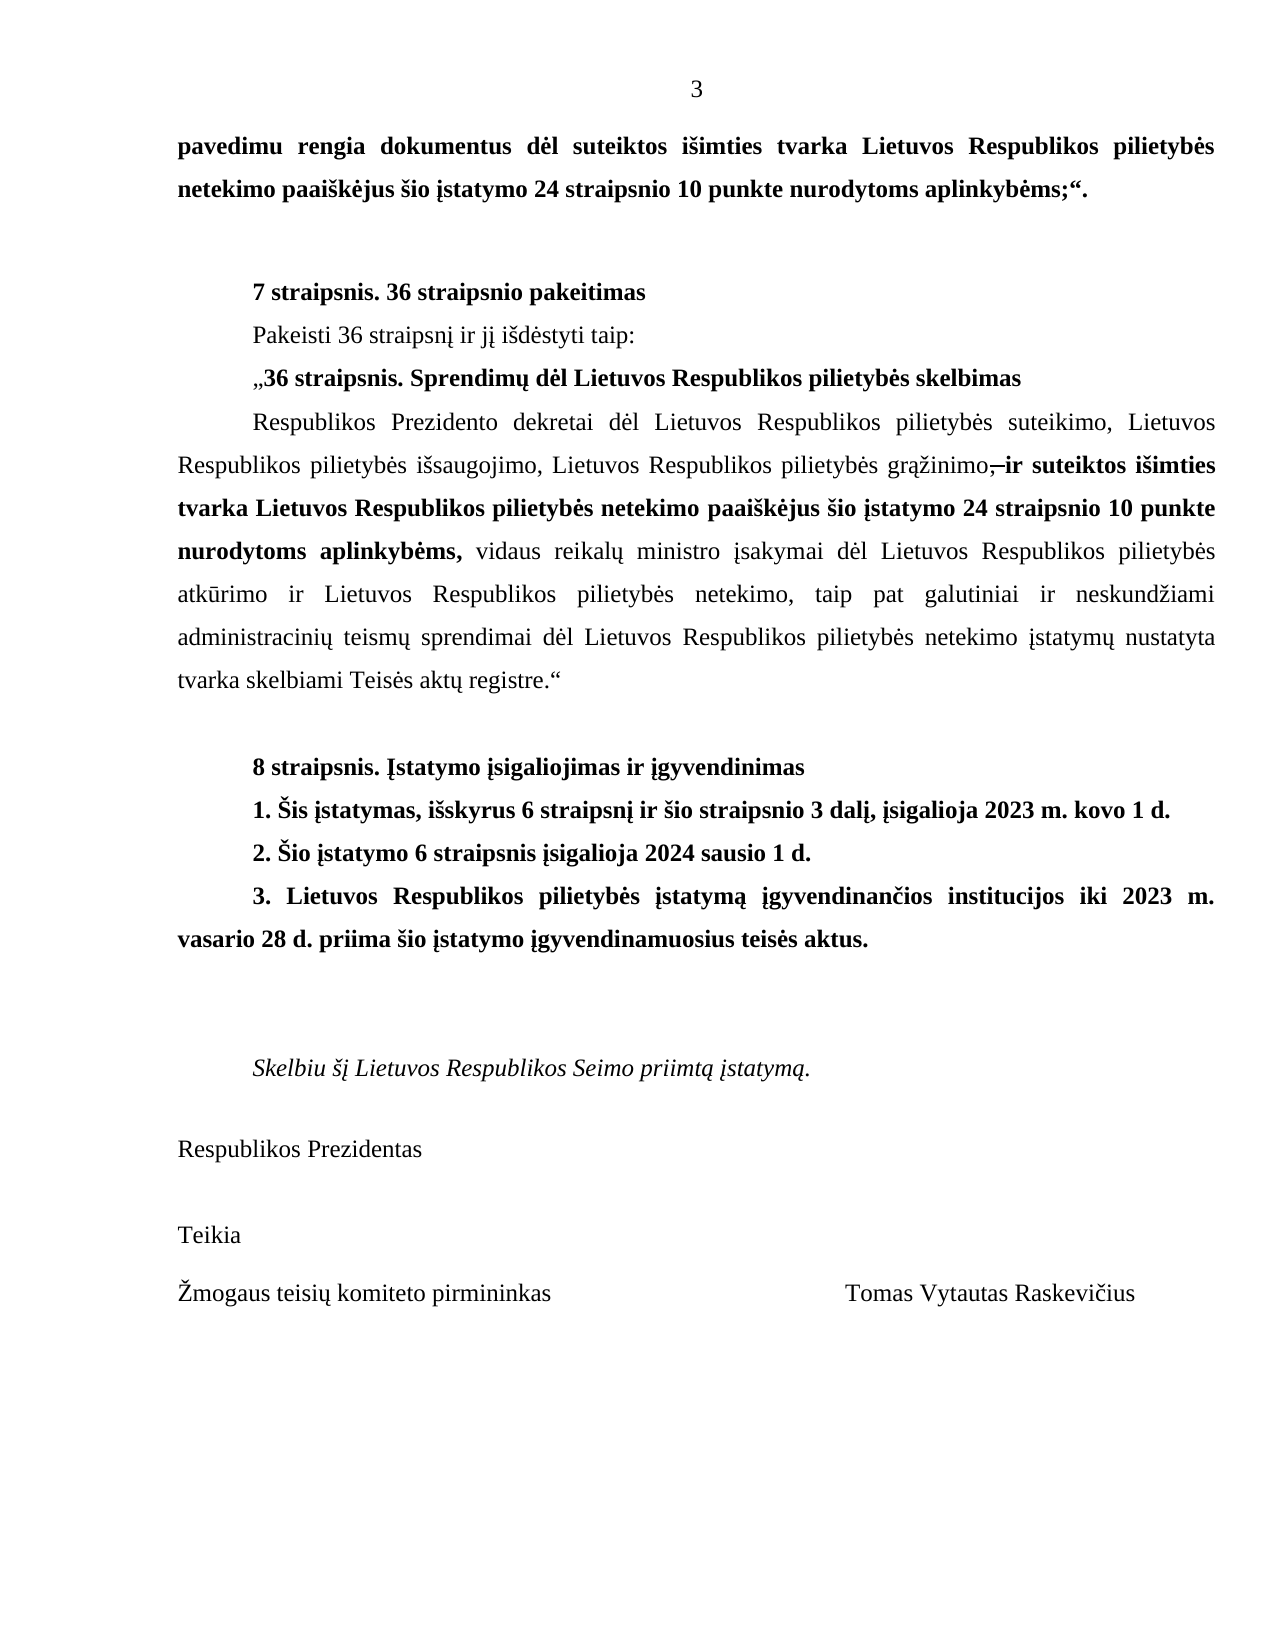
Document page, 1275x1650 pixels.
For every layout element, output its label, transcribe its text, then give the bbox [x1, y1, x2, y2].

text 1. Šis įstatymas, išskyrus 6 straipsnį ir šio straipsnio 3 dalį, įsigalioja 2023 m. kovo 1 d. [177, 795, 1216, 823]
text „36 straipsnis. Sprendimų dėl Lietuvos Respublikos pilietybės skelbimas [177, 363, 1216, 392]
text Respublikos Prezidentas [177, 1134, 1216, 1163]
text 2. Šio įstatymo 6 straipsnis įsigalioja 2024 sausio 1 d. [177, 838, 1216, 867]
text Respublikos Prezidento dekretai dėl Lietuvos Respublikos pilietybės suteikimo, Lietuvos Respublikos pilietybės išsaugojimo, Lietuvos Respublikos pilietybės grąžinimo, ir suteiktos išimties tvarka Lietuvos Respublikos pilietybės netekimo paaiškėjus šio įstatymo 24 straipsnio 10 punkte nurodytoms aplinkybėms, vidaus reikalų ministro įsakymai dėl Lietuvos Respublikos pilietybės atkūrimo ir Lietuvos Respublikos pilietybės netekimo, taip pat galutiniai ir neskundžiami administracinių teismų sprendimai dėl Lietuvos Respublikos pilietybės netekimo įstatymų nustatyta tvarka skelbiami Teisės aktų registre.“ [177, 407, 1216, 694]
text Žmogaus teisių komiteto pirmininkas Tomas Vytautas Raskevičius [177, 1278, 1216, 1307]
text Teikia [177, 1220, 1216, 1249]
text pavedimu rengia dokumentus dėl suteiktos išimties tvarka Lietuvos Respublikos pilietybės netekimo paaiškėjus šio įstatymo 24 straipsnio 10 punkte nurodytoms aplinkybėms;“. [177, 131, 1216, 203]
text Skelbiu šį Lietuvos Respublikos Seimo priimtą įstatymą. [177, 1053, 1216, 1082]
text 8 straipsnis. Įstatymo įsigaliojimas ir įgyvendinimas [177, 752, 1216, 780]
text 3. Lietuvos Respublikos pilietybės įstatymą įgyvendinančios institucijos iki 2023 m. vasario 28 d. priima šio įstatymo įgyvendinamuosius teisės aktus. [177, 881, 1216, 953]
text 7 straipsnis. 36 straipsnio pakeitimas [177, 277, 1216, 306]
text Pakeisti 36 straipsnį ir jį išdėstyti taip: [177, 320, 1216, 349]
